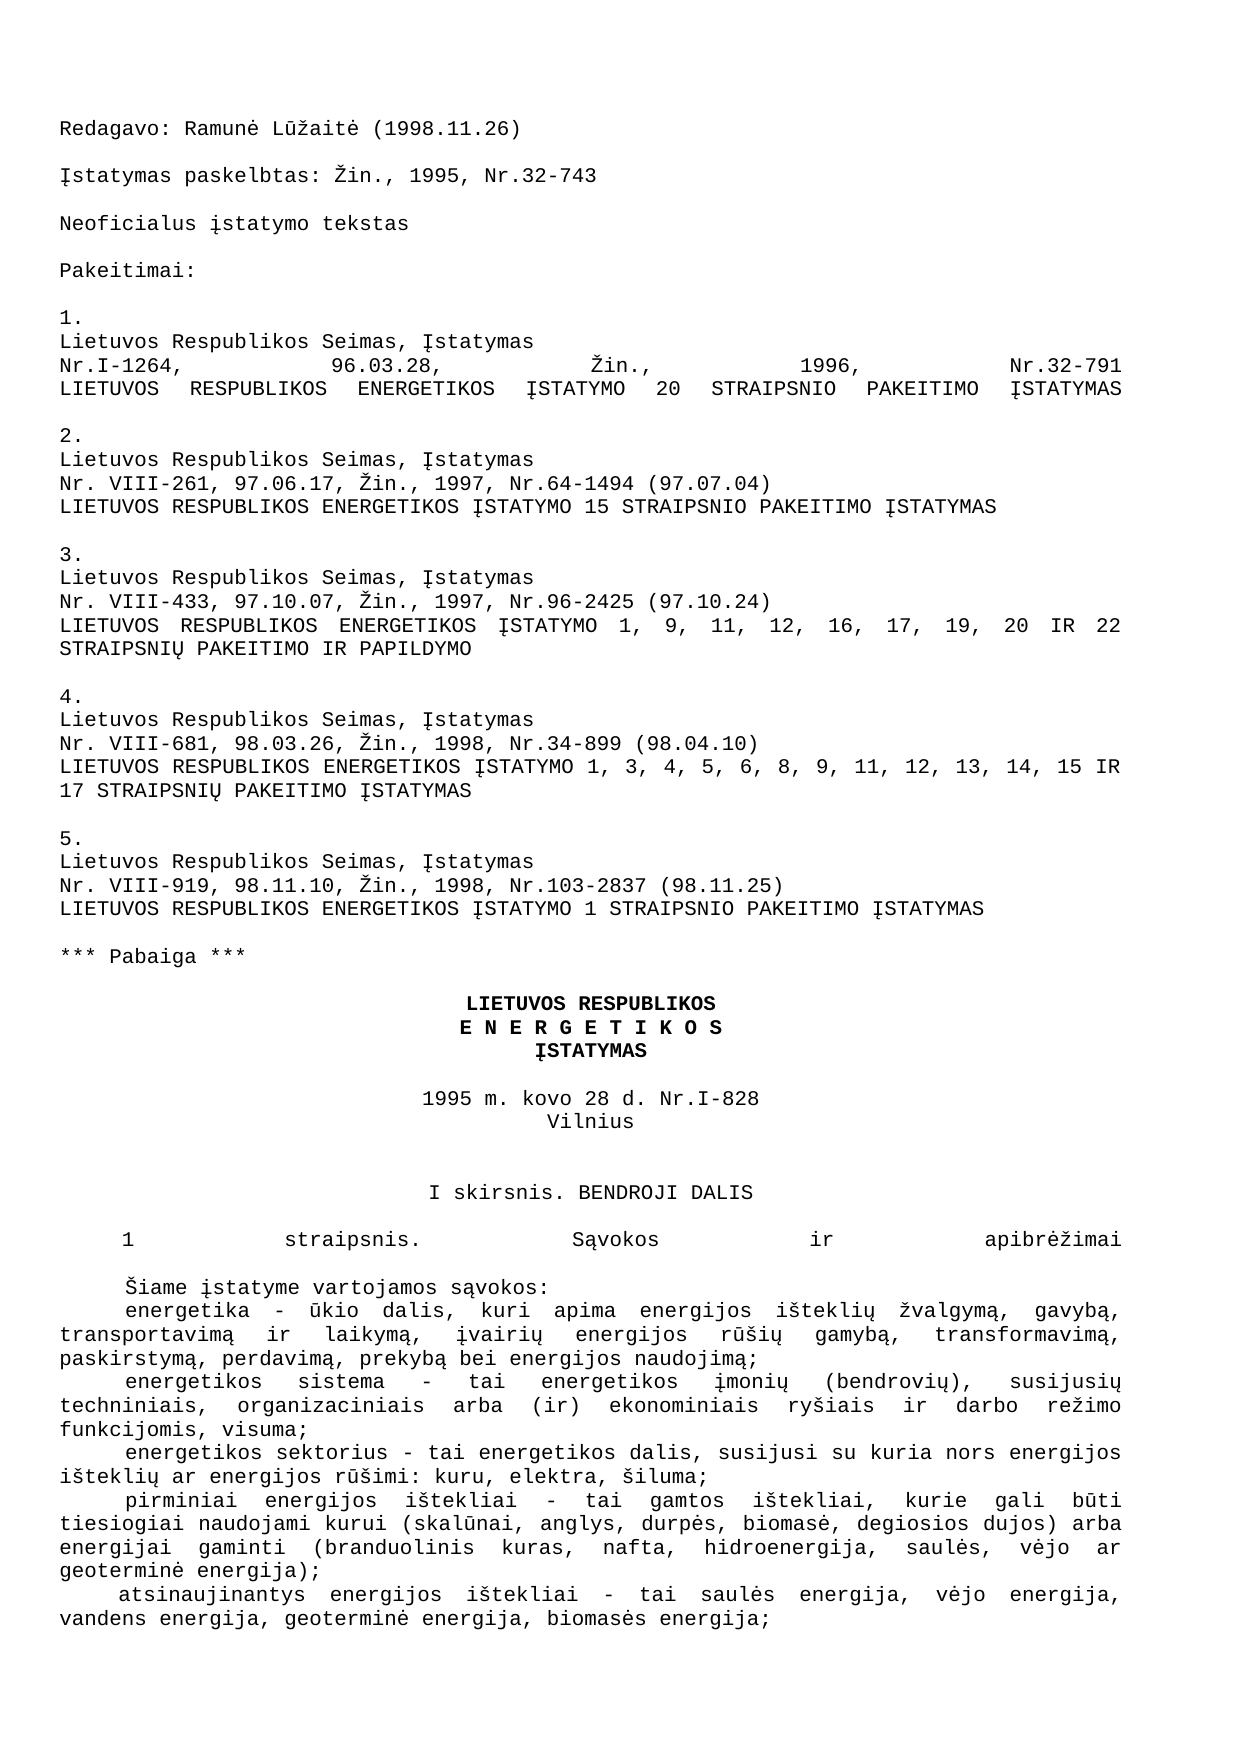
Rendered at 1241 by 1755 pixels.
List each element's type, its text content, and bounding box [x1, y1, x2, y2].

text 1 straipsnis. Sąvokos ir apibrėžimai [59, 1229, 1122, 1277]
text energetikos sistema - tai energetikos įmonių (bendrovių), susijusių techniniais, organizaciniais arba (ir) ekonominiais ryšiais ir darbo režimo funkcijomis, visuma; [59, 1371, 1122, 1442]
text Šiame įstatyme vartojamos sąvokos: [59, 1277, 1122, 1300]
text Įstatymas paskelbtas: Žin., 1995, Nr.32-743 [59, 165, 1122, 189]
text Nr. VIII-261, 97.06.17, Žin., 1997, Nr.64-1494 (97.07.04) [59, 473, 1122, 496]
text *** Pabaiga *** [59, 946, 1122, 969]
text LIETUVOS RESPUBLIKOS ENERGETIKOS ĮSTATYMO 1 STRAIPSNIO PAKEITIMO ĮSTATYMAS [59, 898, 1122, 922]
text LIETUVOS RESPUBLIKOS E N E R G E T I K O S ĮSTATYMAS [59, 993, 1122, 1088]
text 3. [59, 520, 1122, 567]
text 5. [59, 827, 1122, 851]
text Lietuvos Respublikos Seimas, Įstatymas [59, 331, 1122, 354]
text Lietuvos Respublikos Seimas, Įstatymas [59, 851, 1122, 875]
text Pakeitimai: [59, 260, 1122, 284]
text energetika - ūkio dalis, kuri apima energijos išteklių žvalgymą, gavybą, transportavimą ir laikymą, įvairių energijos rūšių gamybą, transformavimą, paskirstymą, perdavimą, prekybą bei energijos naudojimą; [59, 1300, 1122, 1371]
text Neoficialus įstatymo tekstas [59, 213, 1122, 236]
text LIETUVOS RESPUBLIKOS ENERGETIKOS ĮSTATYMO 1, 3, 4, 5, 6, 8, 9, 11, 12, 13, 14, 15 IR 17 STRAIPSNIŲ PAKEITIMO ĮSTATYMAS [59, 757, 1122, 804]
text atsinaujinantys energijos ištekliai - tai saulės energija, vėjo energija, vandens energija, geoterminė energija, biomasės energija; [59, 1584, 1122, 1631]
text LIETUVOS RESPUBLIKOS ENERGETIKOS ĮSTATYMO 15 STRAIPSNIO PAKEITIMO ĮSTATYMAS [59, 496, 1122, 520]
text 1. [59, 307, 1122, 331]
text Lietuvos Respublikos Seimas, Įstatymas [59, 567, 1122, 591]
text Lietuvos Respublikos Seimas, Įstatymas [59, 449, 1122, 473]
text Nr.I-1264, 96.03.28, Žin., 1996, Nr.32-791 LIETUVOS RESPUBLIKOS ENERGETIKOS ĮSTATYMO 20 STRAIPSNIO PAKEITIMO ĮSTATYMAS 2. [59, 354, 1122, 449]
text energetikos sektorius - tai energetikos dalis, susijusi su kuria nors energijos išteklių ar energijos rūšimi: kuru, elektra, šiluma; [59, 1442, 1122, 1489]
text Lietuvos Respublikos Seimas, Įstatymas [59, 709, 1122, 733]
text Nr. VIII-919, 98.11.10, Žin., 1998, Nr.103-2837 (98.11.25) [59, 875, 1122, 898]
text Nr. VIII-681, 98.03.26, Žin., 1998, Nr.34-899 (98.04.10) [59, 733, 1122, 757]
text I skirsnis. BENDROJI DALIS [59, 1182, 1122, 1229]
text 1995 m. kovo 28 d. Nr.I-828 Vilnius [59, 1088, 1122, 1182]
text Nr. VIII-433, 97.10.07, Žin., 1997, Nr.96-2425 (97.10.24) [59, 591, 1122, 615]
text 4. [59, 686, 1122, 709]
text LIETUVOS RESPUBLIKOS ENERGETIKOS ĮSTATYMO 1, 9, 11, 12, 16, 17, 19, 20 IR 22 STRAIPSNIŲ PAKEITIMO IR PAPILDYMO [59, 615, 1122, 662]
text Redagavo: Ramunė Lūžaitė (1998.11.26) [59, 118, 1122, 142]
text pirminiai energijos ištekliai - tai gamtos ištekliai, kurie gali būti tiesiogiai naudojami kurui (skalūnai, anglys, durpės, biomasė, degiosios dujos) arba energijai gaminti (branduolinis kuras, nafta, hidroenergija, saulės, vėjo ar geoterminė energija); [59, 1489, 1122, 1584]
